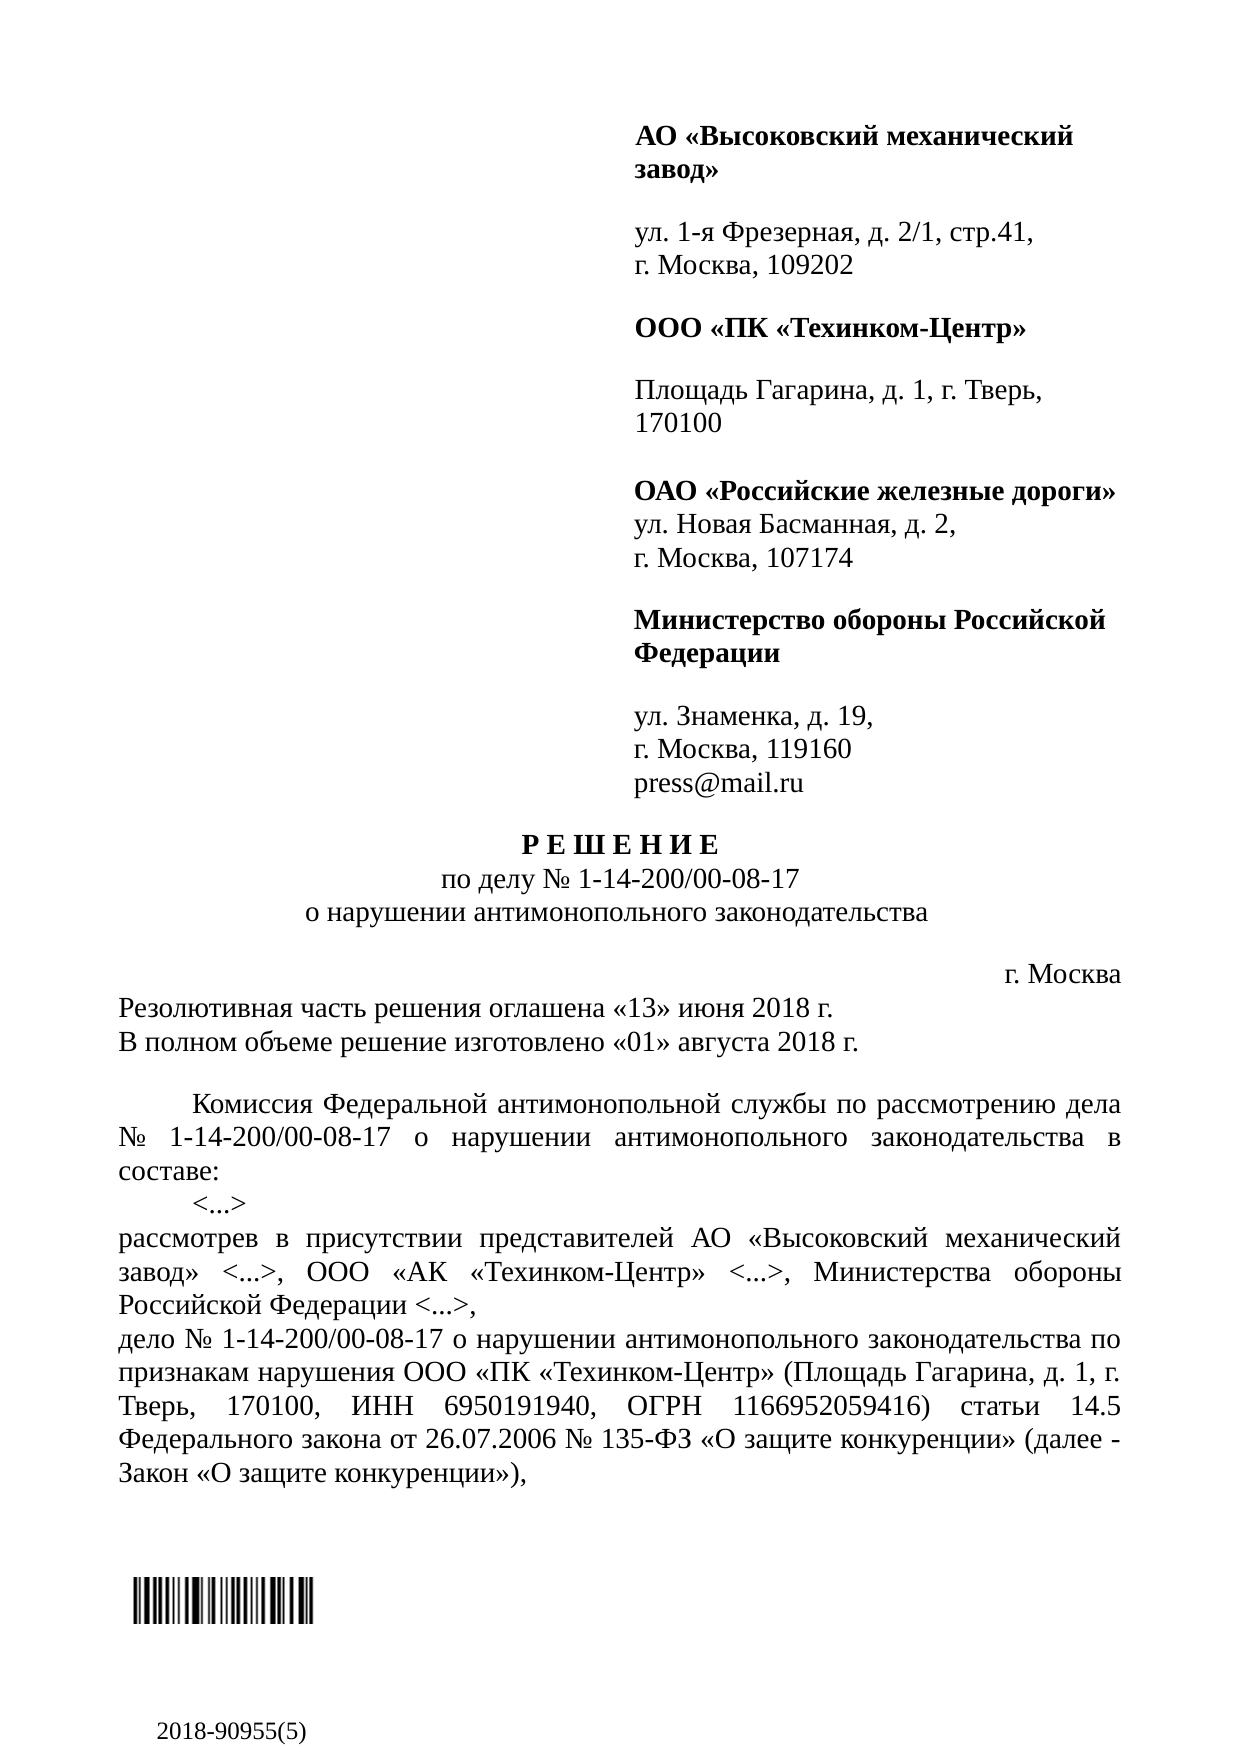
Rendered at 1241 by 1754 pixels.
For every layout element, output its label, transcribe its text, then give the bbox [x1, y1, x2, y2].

picture [118, 1577, 331, 1624]
text Комиссия Федеральной антимонопольной службы по рассмотрению дела № 1-14-200/00-08-17 о нарушении антимонопольного законодательства в составе: [118, 1086, 1122, 1187]
text по делу № 1-14-200/00-08-17 [118, 861, 1122, 894]
text ООО «ПК «Техинком-Центр» [561, 310, 1122, 343]
text г. Москва, 119160 [560, 731, 1122, 765]
text ул. Новая Басманная, д. 2, [560, 506, 1122, 540]
text Площадь Гагарина, д. 1, г. Тверь, [561, 372, 1122, 406]
text ул. 1-я Фрезерная, д. 2/1, стр.41, [561, 214, 1122, 247]
subtitle press@mail.ru [560, 765, 1122, 798]
text <...> [118, 1187, 1122, 1220]
text г. Москва, 109202 [561, 247, 1122, 281]
text о нарушении антимонопольного законодательства [118, 894, 1122, 928]
subtitle 170100 [561, 406, 1122, 439]
text рассмотрев в присутствии представителей АО «Высоковский механический завод» <...>, ООО «АК «Техинком-Центр» <...>, Министерства обороны Российской Федерации <...>, [118, 1220, 1122, 1321]
text дело № 1-14-200/00-08-17 о нарушении антимонопольного законодательства по признакам нарушения ООО «ПК «Техинком-Центр» (Площадь Гагарина, д. 1, г. Тверь, 170100, ИНН 6950191940, ОГРН 1166952059416) статьи 14.5 Федерального закона от 26.07.2006 № 135-ФЗ «О защите конкуренции» (далее - Закон «О защите конкуренции»), [118, 1321, 1122, 1488]
text ОАО «Российские железные дороги» [634, 473, 1122, 506]
text Министерство обороны Российской Федерации [634, 602, 1122, 669]
text Резолютивная часть решения оглашена «13» июня 2018 г. [118, 990, 1122, 1024]
text завод» [561, 152, 1122, 185]
text В полном объеме решение изготовлено «01» августа 2018 г. [118, 1024, 1122, 1057]
text ул. Знаменка, д. 19, [560, 698, 1122, 731]
text АО «Высоковский механический [118, 118, 1122, 152]
text г. Москва [118, 957, 1122, 990]
text г. Москва, 107174 [560, 540, 1122, 573]
subtitle Р Е Ш Е Н И Е [118, 827, 1122, 861]
